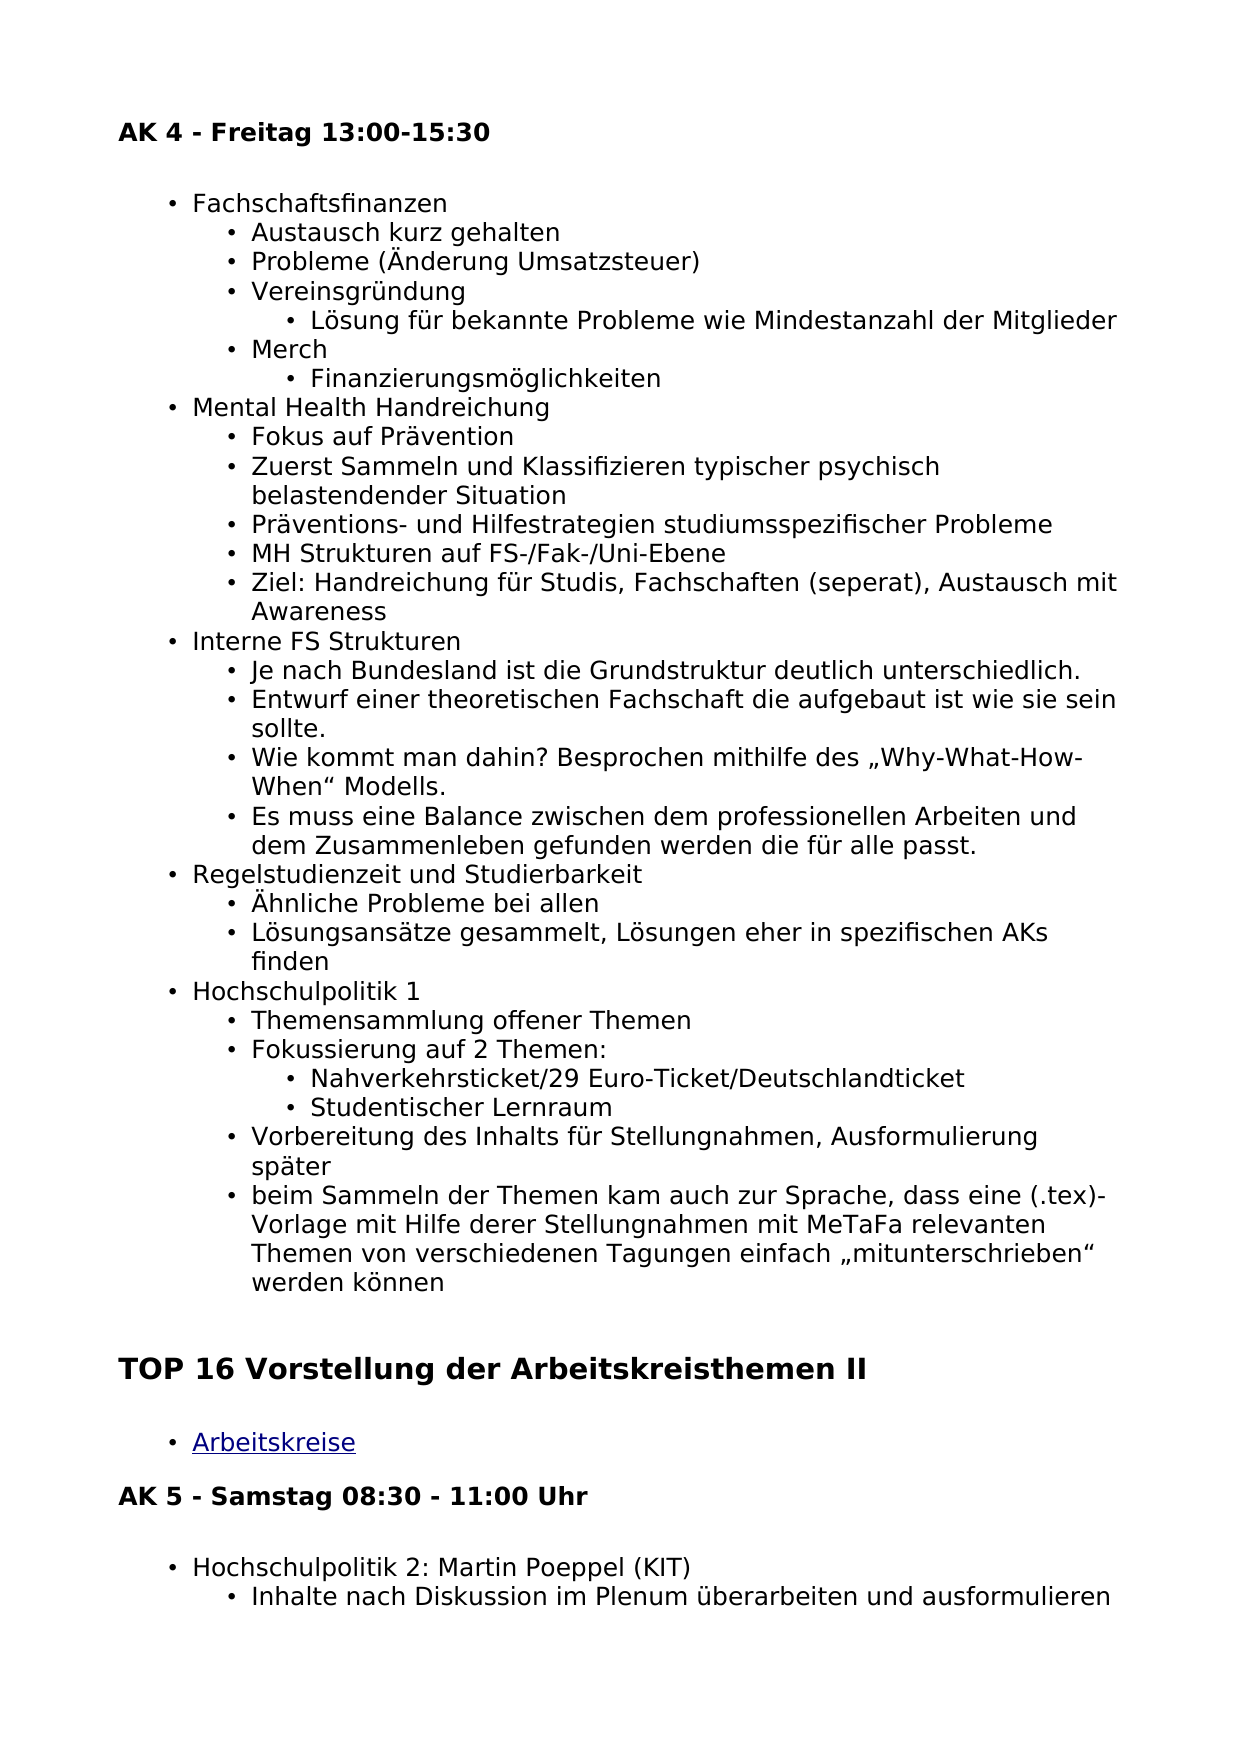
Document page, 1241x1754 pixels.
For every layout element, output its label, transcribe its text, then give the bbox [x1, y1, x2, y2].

list Regelstudienzeit und Studierbarkeit [177, 860, 1122, 889]
list Fachschaftsfinanzen [177, 189, 1122, 218]
list Fokus auf Prävention [236, 423, 1122, 452]
list Inhalte nach Diskussion im Plenum überarbeiten und ausformulieren [236, 1582, 1122, 1612]
subtitle AK 4 - Freitag 13:00-15:30 [118, 118, 1122, 147]
list Es muss eine Balance zwischen dem professionellen Arbeiten und dem Zusammenleben gefunden werden die für alle passt. [236, 802, 1122, 860]
list Hochschulpolitik 2: Martin Poeppel (KIT) [177, 1553, 1122, 1582]
list MH Strukturen auf FS-/Fak-/Uni-Ebene [236, 539, 1122, 568]
list Vorbereitung des Inhalts für Stellungnahmen, Ausformulierung später [236, 1123, 1122, 1181]
list Ähnliche Probleme bei allen [236, 889, 1122, 918]
list Entwurf einer theoretischen Fachschaft die aufgebaut ist wie sie sein sollte. [236, 685, 1122, 743]
list Hochschulpolitik 1 [177, 977, 1122, 1006]
list Lösungsansätze gesammelt, Lösungen eher in spezifischen AKs finden [236, 918, 1122, 977]
list beim Sammeln der Themen kam auch zur Sprache, dass eine (.tex)-Vorlage mit Hilfe derer Stellungnahmen mit MeTaFa relevanten Themen von verschiedenen Tagungen einfach „mitunterschrieben“ werden können [236, 1181, 1122, 1298]
list Interne FS Strukturen [177, 627, 1122, 656]
list Ziel: Handreichung für Studis, Fachschaften (seperat), Austausch mit Awareness [236, 568, 1122, 627]
list Fokussierung auf 2 Themen: [236, 1035, 1122, 1064]
list Themensammlung offener Themen [236, 1006, 1122, 1035]
list Wie kommt man dahin? Besprochen mithilfe des „Why-What-How-When“ Modells. [236, 743, 1122, 802]
list Studentischer Lernraum [295, 1093, 1122, 1123]
list Merch [236, 335, 1122, 364]
list Probleme (Änderung Umsatzsteuer) [236, 248, 1122, 277]
list Zuerst Sammeln und Klassifizieren typischer psychisch belastendender Situation [236, 452, 1122, 510]
list Arbeitskreise [177, 1428, 1122, 1457]
subtitle TOP 16 Vorstellung der Arbeitskreisthemen II [118, 1352, 1122, 1386]
list Lösung für bekannte Probleme wie Mindestanzahl der Mitglieder [295, 306, 1122, 335]
list Finanzierungsmöglichkeiten [295, 364, 1122, 393]
list Vereinsgründung [236, 277, 1122, 306]
list Austausch kurz gehalten [236, 218, 1122, 248]
list Nahverkehrsticket/29 Euro-Ticket/Deutschlandticket [295, 1064, 1122, 1093]
list Je nach Bundesland ist die Grundstruktur deutlich unterschiedlich. [236, 656, 1122, 685]
subtitle AK 5 - Samstag 08:30 - 11:00 Uhr [118, 1482, 1122, 1511]
list Präventions- und Hilfestrategien studiumsspezifischer Probleme [236, 510, 1122, 539]
list Mental Health Handreichung [177, 393, 1122, 423]
